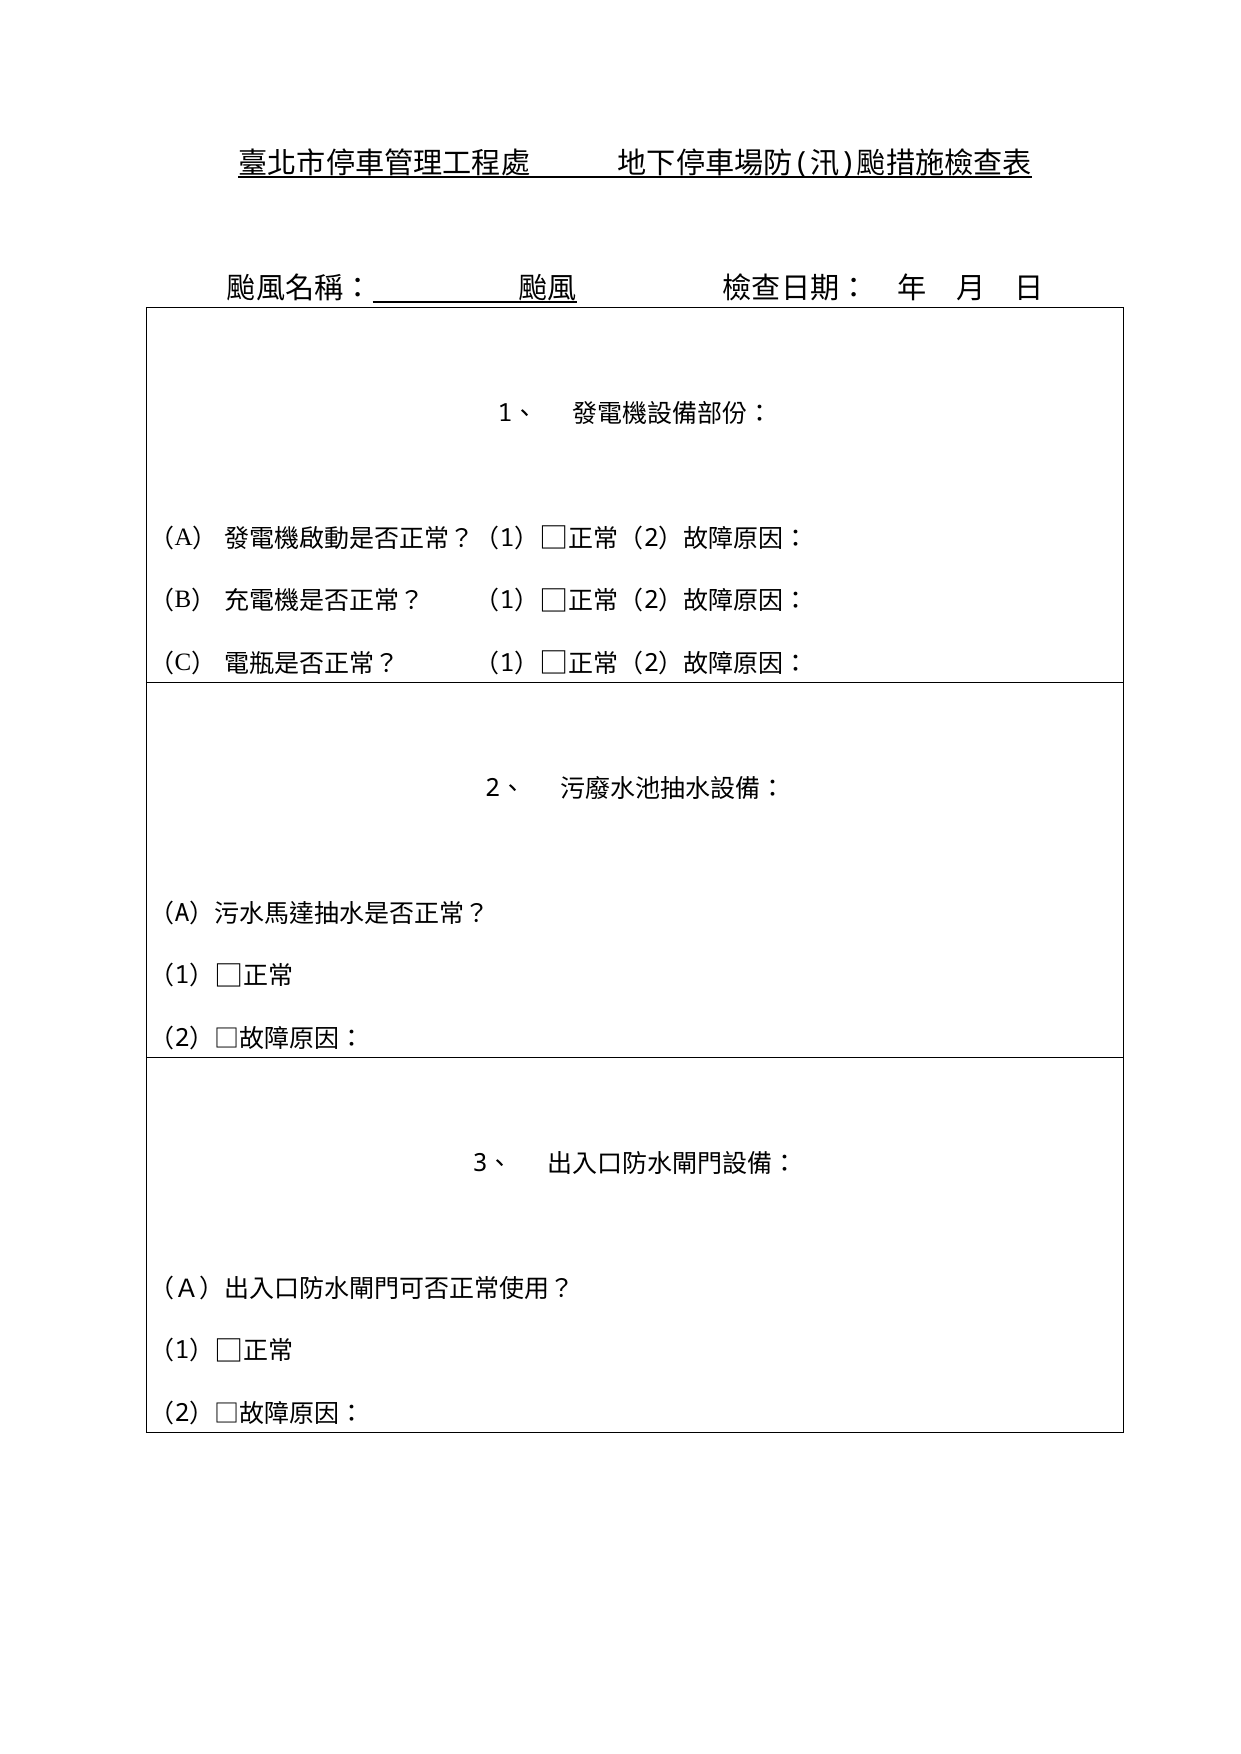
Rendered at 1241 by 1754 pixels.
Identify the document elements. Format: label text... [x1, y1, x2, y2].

table_cell 出入口防水閘門設備： （Ａ）出入口防水閘門可否正常使用？ （1）□正常 （2）□故障原因： [147, 1058, 1123, 1432]
text 颱風名稱： 颱風 檢查日期： 年 月 日 [89, 244, 1181, 307]
table_cell 污廢水池抽水設備： （A）污水馬達抽水是否正常？ （1）□正常 （2）□故障原因： [147, 683, 1123, 1057]
text 臺北市停車管理工程處 地下停車場防(汛)颱措施檢查表 [89, 119, 1181, 182]
table_header 發電機設備部份： 發電機啟動是否正常？（1）□正常（2）故障原因： 充電機是否正常？ （1）□正常（2）故障原因： 電瓶是否正常？ （1）□正常（2）故障原因： [147, 308, 1123, 682]
